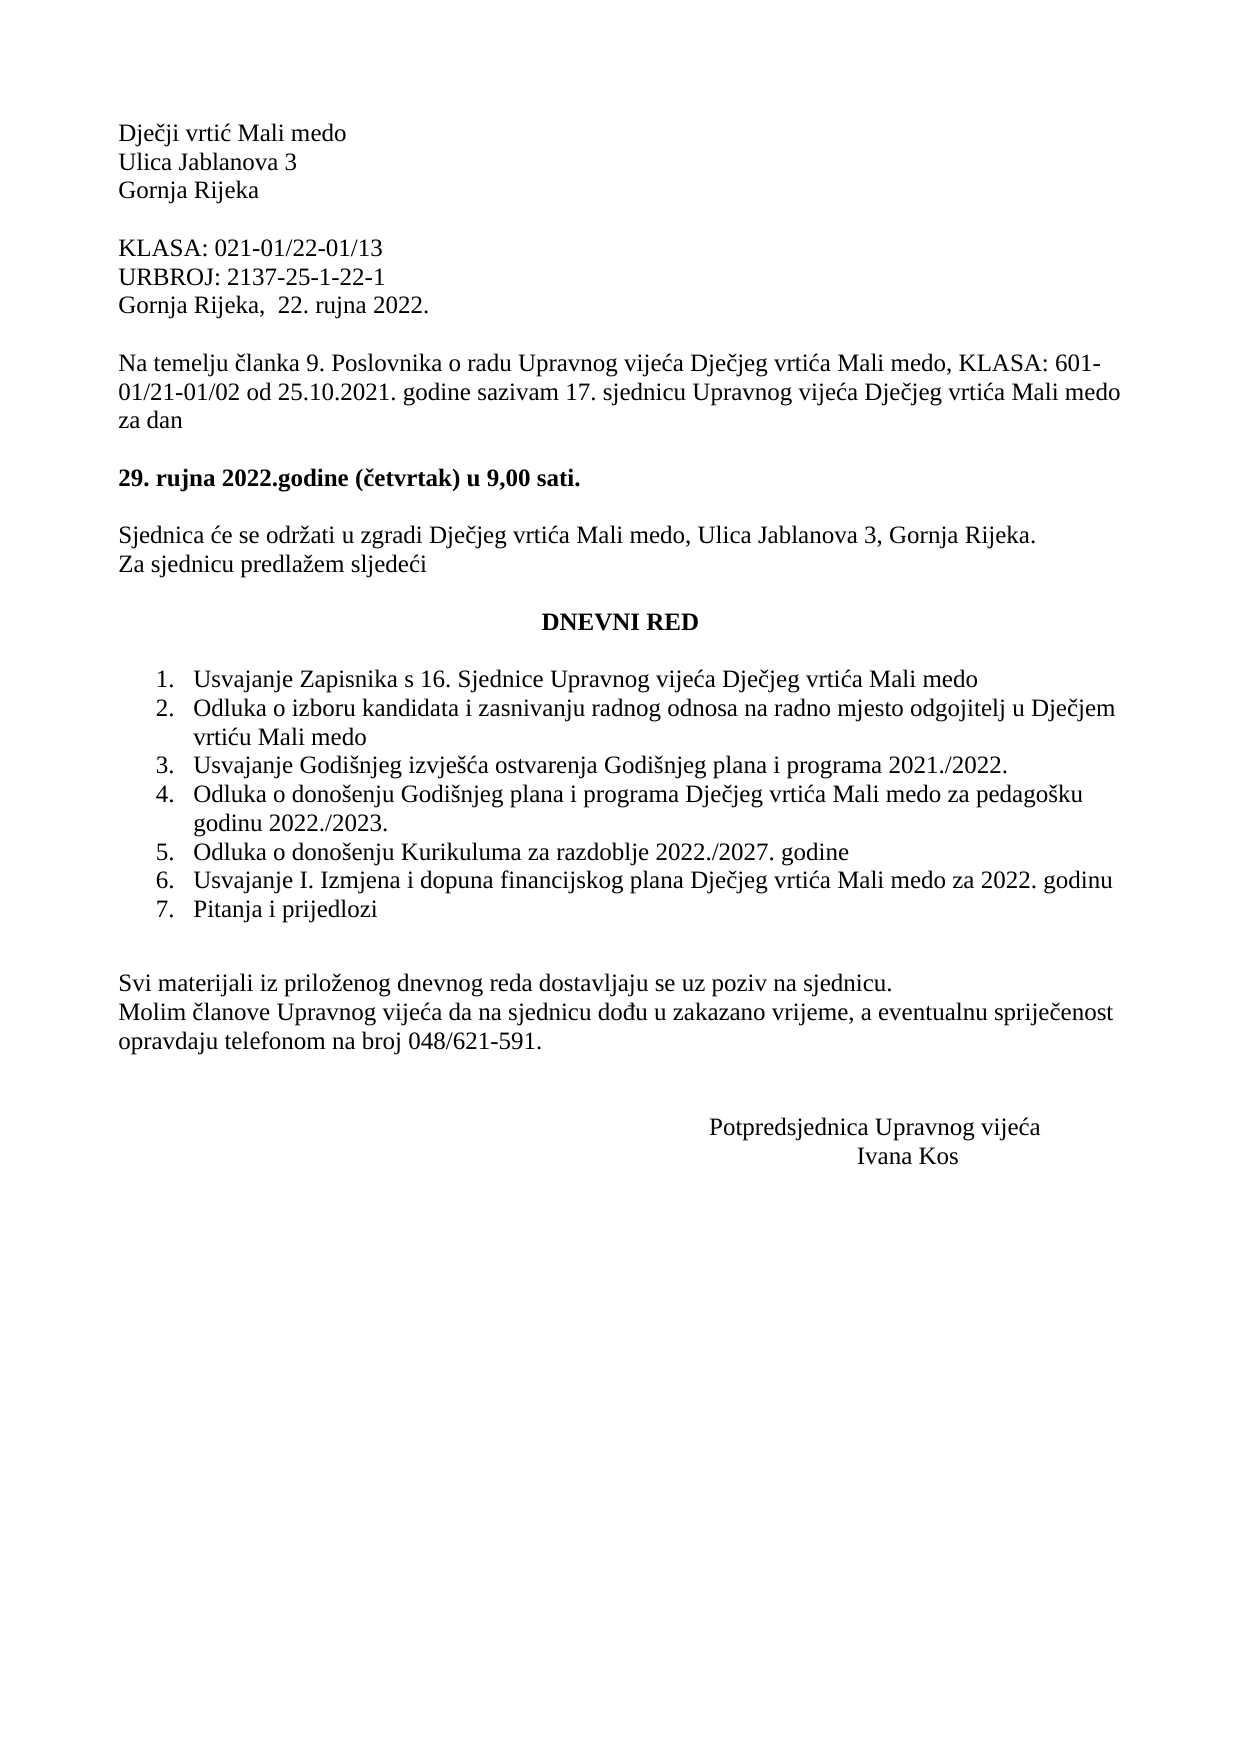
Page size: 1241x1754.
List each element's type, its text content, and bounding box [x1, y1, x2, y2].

text Za sjednicu predlažem sljedeći [118, 549, 1122, 578]
text 29. rujna 2022.godine (četvrtak) u 9,00 sati. [118, 463, 1122, 492]
list Usvajanje Zapisnika s 16. Sjednice Upravnog vijeća Dječjeg vrtića Mali medo [156, 664, 1122, 693]
list Pitanja i prijedlozi [156, 894, 1122, 923]
list Odluka o donošenju Godišnjeg plana i programa Dječjeg vrtića Mali medo za pedagošku godinu 2022./2023. [156, 779, 1122, 837]
list Usvajanje I. Izmjena i dopuna financijskog plana Dječjeg vrtića Mali medo za 2022. godinu [156, 866, 1122, 894]
text Molim članove Upravnog vijeća da na sjednicu dođu u zakazano vrijeme, a eventualnu spriječenost opravdaju telefonom na broj 048/621-591. [118, 997, 1122, 1055]
list Odluka o izboru kandidata i zasnivanju radnog odnosa na radno mjesto odgojitelj u Dječjem vrtiću Mali medo [156, 693, 1122, 751]
text KLASA: 021-01/22-01/13 [118, 233, 1122, 262]
text URBROJ: 2137-25-1-22-1 [118, 262, 1122, 291]
text Na temelju članka 9. Poslovnika o radu Upravnog vijeća Dječjeg vrtića Mali medo, KLASA: 601-01/21-01/02 od 25.10.2021. godine sazivam 17. sjednicu Upravnog vijeća Dječjeg vrtića Mali medo za dan [118, 348, 1122, 434]
text Dječji vrtić Mali medo [118, 118, 1122, 147]
text Svi materijali iz priloženog dnevnog reda dostavljaju se uz poziv na sjednicu. [118, 968, 1122, 997]
list Odluka o donošenju Kurikuluma za razdoblje 2022./2027. godine [156, 837, 1122, 866]
text Ulica Jablanova 3 [118, 147, 1122, 176]
text Gornja Rijeka [118, 176, 1122, 204]
text Gornja Rijeka, 22. rujna 2022. [118, 291, 1122, 319]
text DNEVNI RED [118, 607, 1122, 636]
text Ivana Kos [118, 1141, 1122, 1170]
text Potpredsjednica Upravnog vijeća [118, 1112, 1122, 1141]
list Usvajanje Godišnjeg izvješća ostvarenja Godišnjeg plana i programa 2021./2022. [156, 751, 1122, 779]
text Sjednica će se održati u zgradi Dječjeg vrtića Mali medo, Ulica Jablanova 3, Gornja Rijeka. [118, 521, 1122, 549]
